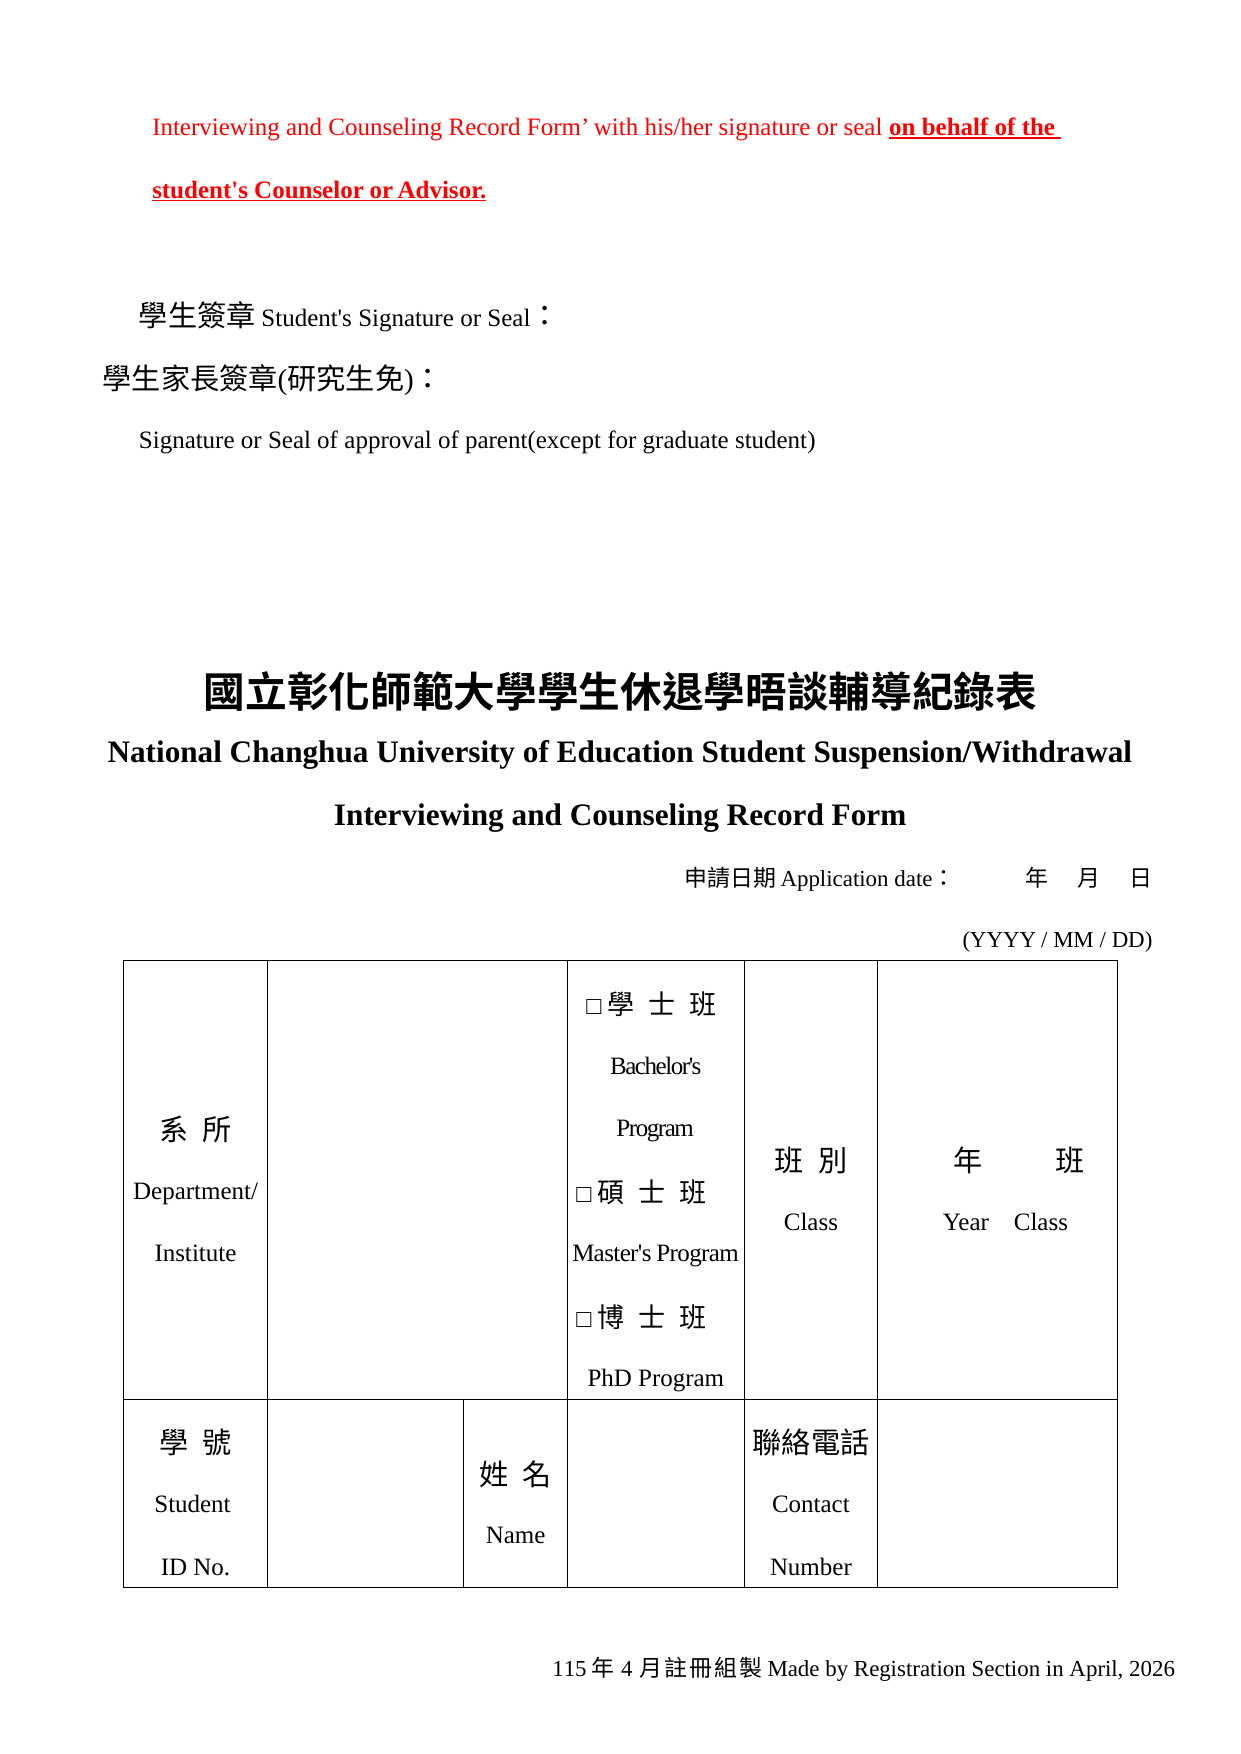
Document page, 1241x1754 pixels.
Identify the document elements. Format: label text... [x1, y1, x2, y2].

text National Changhua University of Education Student Suspension/Withdrawal Interviewing and Counseling Record Form [65, 710, 1175, 835]
table_header 年 班 Year Class [878, 961, 1117, 1398]
text 學生簽章Student's Signature or Seal： [65, 272, 1175, 335]
text (YYYY / MM / DD) [65, 897, 1152, 960]
table_header [268, 961, 567, 1398]
text 學生家長簽章(研究生免)： [65, 335, 1175, 397]
table_header 班 別 Class [745, 961, 877, 1398]
table_cell [878, 1400, 1117, 1587]
table_cell 聯絡電話 Contact Number [745, 1400, 877, 1587]
table_cell [568, 1400, 744, 1587]
table_cell 學 號 Student ID No. [124, 1400, 267, 1587]
text 國立彰化師範大學學生休退學晤談輔導紀錄表 [65, 647, 1175, 710]
text Signature or Seal of approval of parent(except for graduate student) [139, 397, 1175, 460]
table_header □ 學 士 班 Bachelor's Program □ 碩 士 班 Master's Program □ 博 士 班 PhD Program [568, 961, 744, 1398]
table_cell 姓 名 Name [464, 1400, 567, 1587]
text Interviewing and Counseling Record Form’ with his/her signature or seal on behalf of the student's Counselor or Advisor. [139, 85, 1143, 210]
table_header 系 所 Department/ Institute [124, 961, 267, 1398]
text 申請日期Application date： 年 月 日 [65, 835, 1152, 897]
table_cell [268, 1400, 463, 1587]
